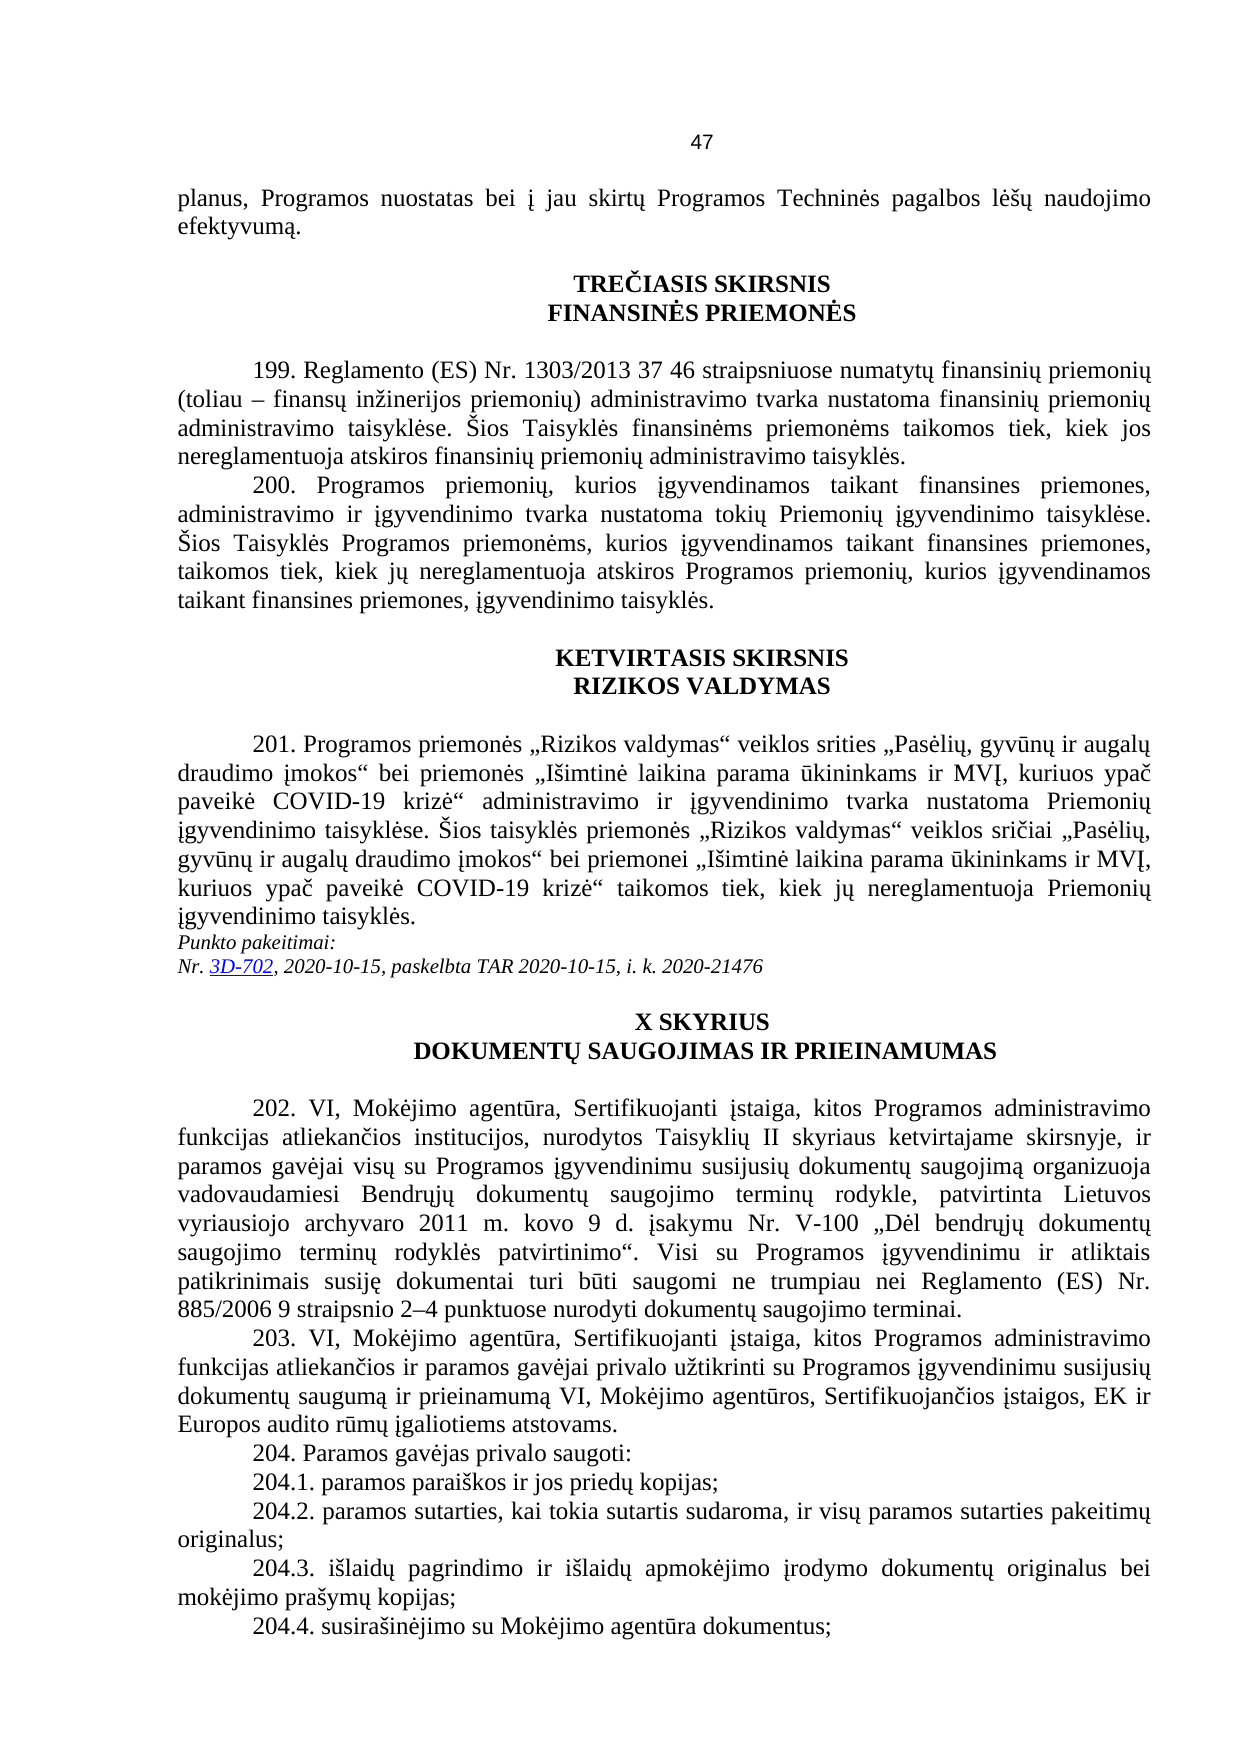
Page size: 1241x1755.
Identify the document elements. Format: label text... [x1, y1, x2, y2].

text X SKYRIUS [177, 1007, 1152, 1036]
text 202. VI, Mokėjimo agentūra, Sertifikuojanti įstaiga, kitos Programos administravimo funkcijas atliekančios institucijos, nurodytos Taisyklių II skyriaus ketvirtajame skirsnyje, ir paramos gavėjai visų su Programos įgyvendinimu susijusių dokumentų saugojimą organizuoja vadovaudamiesi Bendrųjų dokumentų saugojimo terminų rodykle, patvirtinta Lietuvos vyriausiojo archyvaro 2011 m. kovo 9 d. įsakymu Nr. V-100 „Dėl bendrųjų dokumentų saugojimo terminų rodyklės patvirtinimo“. Visi su Programos įgyvendinimu ir atliktais patikrinimais susiję dokumentai turi būti saugomi ne trumpiau nei Reglamento (ES) Nr. 885/2006 9 straipsnio 2–4 punktuose nurodyti dokumentų saugojimo terminai. [177, 1093, 1152, 1323]
text 203. VI, Mokėjimo agentūra, Sertifikuojanti įstaiga, kitos Programos administravimo funkcijas atliekančios ir paramos gavėjai privalo užtikrinti su Programos įgyvendinimu susijusių dokumentų saugumą ir prieinamumą VI, Mokėjimo agentūros, Sertifikuojančios įstaigos, EK ir Europos audito rūmų įgaliotiems atstovams. [177, 1323, 1152, 1438]
text Nr. 3D-702, 2020-10-15, paskelbta TAR 2020-10-15, i. k. 2020-21476 [177, 954, 1152, 978]
text 204. Paramos gavėjas privalo saugoti: [177, 1438, 1152, 1467]
text TREČIASIS SKIRSNIS [177, 269, 1152, 298]
text planus, Programos nuostatas bei į jau skirtų Programos Techninės pagalbos lėšų naudojimo efektyvumą. [177, 183, 1152, 240]
text KETVIRTASIS SKIRSNIS [177, 643, 1152, 671]
text Punkto pakeitimai: [177, 930, 1152, 954]
text 204.4. susirašinėjimo su Mokėjimo agentūra dokumentus; [177, 1611, 1152, 1639]
text 201. Programos priemonės „Rizikos valdymas“ veiklos srities „Pasėlių, gyvūnų ir augalų draudimo įmokos“ bei priemonės „Išimtinė laikina parama ūkininkams ir MVĮ, kuriuos ypač paveikė COVID-19 krizė“ administravimo ir įgyvendinimo tvarka nustatoma Priemonių įgyvendinimo taisyklėse. Šios taisyklės priemonės „Rizikos valdymas“ veiklos sričiai „Pasėlių, gyvūnų ir augalų draudimo įmokos“ bei priemonei „Išimtinė laikina parama ūkininkams ir MVĮ, kuriuos ypač paveikė COVID-19 krizė“ taikomos tiek, kiek jų nereglamentuoja Priemonių įgyvendinimo taisyklės. [177, 729, 1152, 930]
text RIZIKOS VALDYMAS [177, 671, 1152, 700]
text 204.1. paramos paraiškos ir jos priedų kopijas; [177, 1467, 1152, 1496]
text 204.3. išlaidų pagrindimo ir išlaidų apmokėjimo įrodymo dokumentų originalus bei mokėjimo prašymų kopijas; [177, 1553, 1152, 1611]
text 200. Programos priemonių, kurios įgyvendinamos taikant finansines priemones, administravimo ir įgyvendinimo tvarka nustatoma tokių Priemonių įgyvendinimo taisyklėse. Šios Taisyklės Programos priemonėms, kurios įgyvendinamos taikant finansines priemones, taikomos tiek, kiek jų nereglamentuoja atskiros Programos priemonių, kurios įgyvendinamos taikant finansines priemones, įgyvendinimo taisyklės. [177, 470, 1152, 614]
text 204.2. paramos sutarties, kai tokia sutartis sudaroma, ir visų paramos sutarties pakeitimų originalus; [177, 1496, 1152, 1553]
text DOKUMENTŲ SAUGOJIMAS IR PRIEINAMUMAS [177, 1036, 1152, 1064]
text 199. Reglamento (ES) Nr. 1303/2013 37 46 straipsniuose numatytų finansinių priemonių (toliau – finansų inžinerijos priemonių) administravimo tvarka nustatoma finansinių priemonių administravimo taisyklėse. Šios Taisyklės finansinėms priemonėms taikomos tiek, kiek jos nereglamentuoja atskiros finansinių priemonių administravimo taisyklės. [177, 355, 1152, 470]
text FINANSINĖS PRIEMONĖS [177, 298, 1152, 326]
